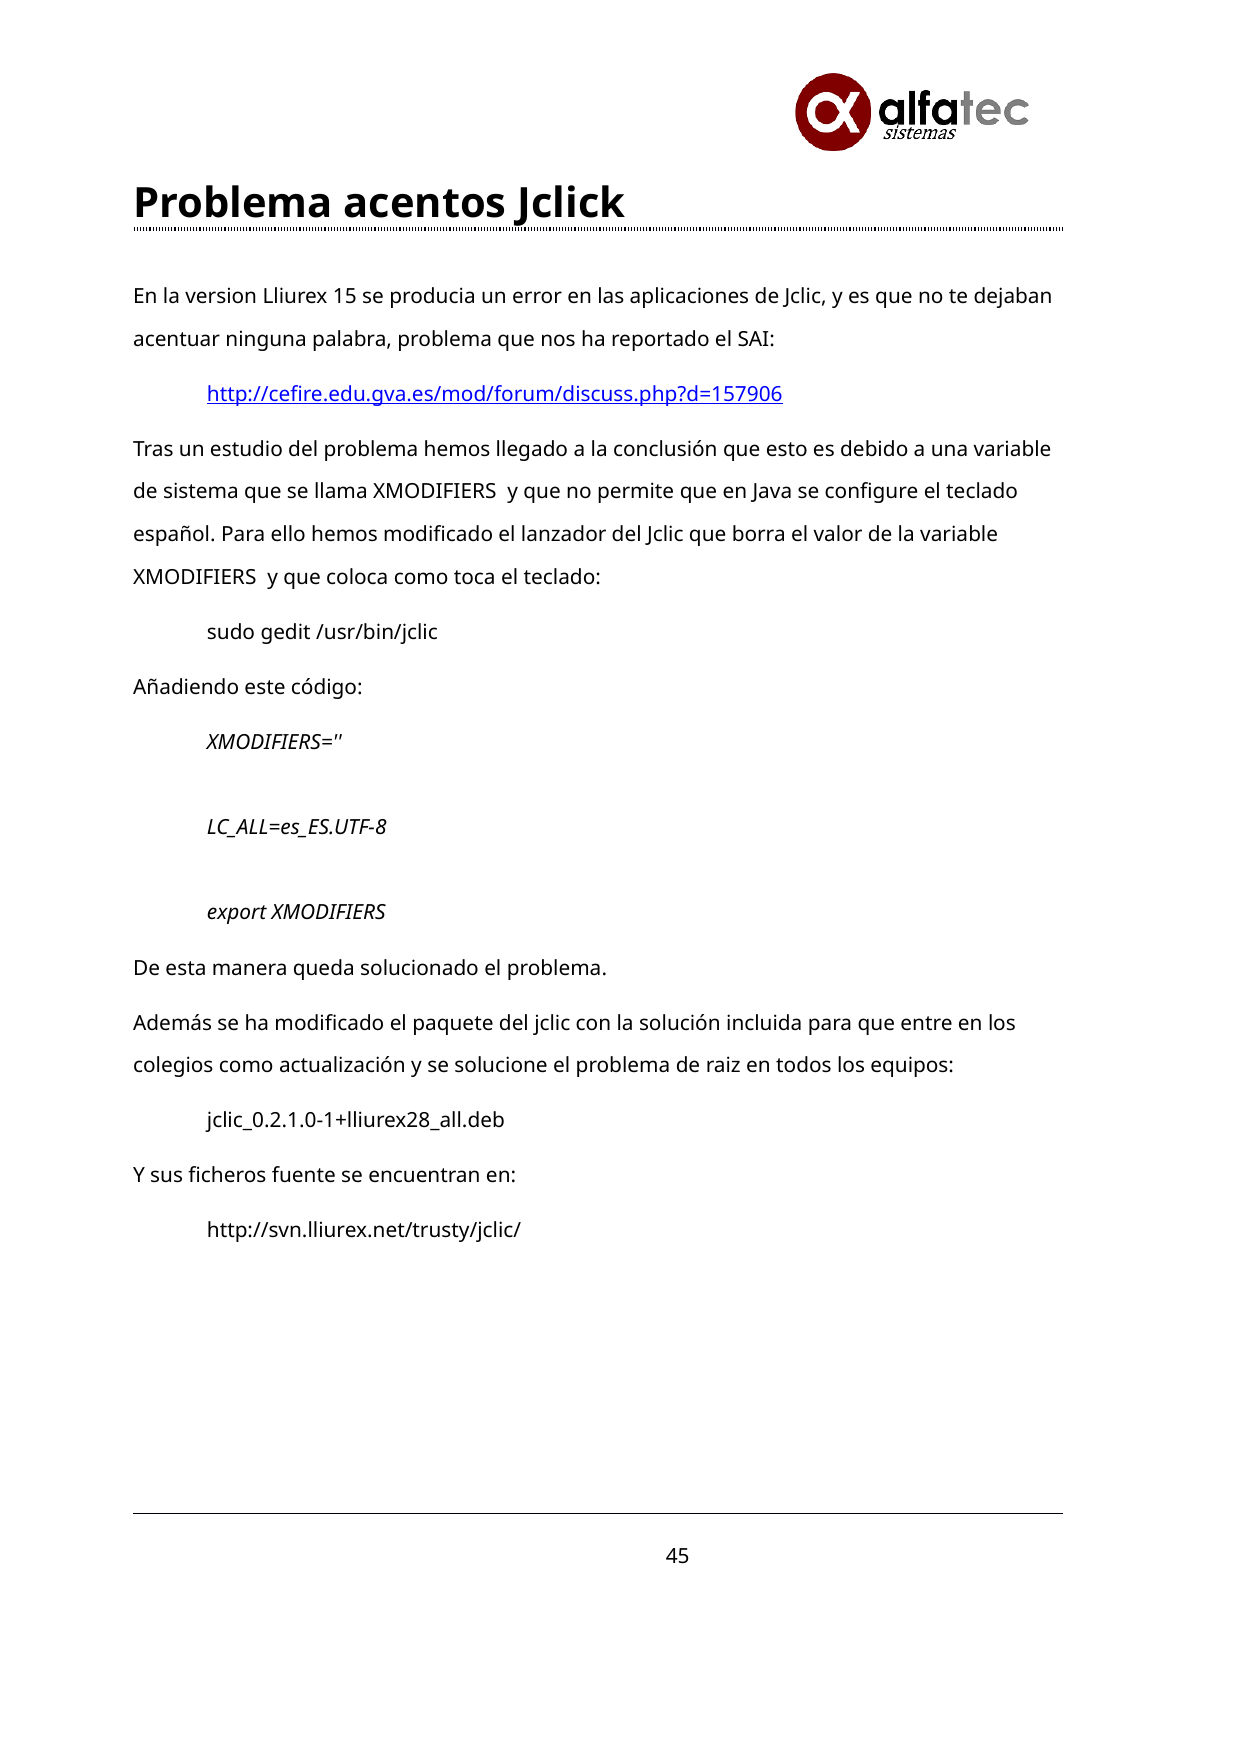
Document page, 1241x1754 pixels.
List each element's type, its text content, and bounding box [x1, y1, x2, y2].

text De esta manera queda solucionado el problema. [133, 953, 1063, 981]
text http://svn.lliurex.net/trusty/jclic/ [207, 1216, 1063, 1244]
text Tras un estudio del problema hemos llegado a la conclusión que esto es debido a una variable de sistema que se llama XMODIFIERS y que no permite que en Java se configure el teclado español. Para ello hemos modificado el lanzador del Jclic que borra el valor de la variable XMODIFIERS y que coloca como toca el teclado: [133, 434, 1063, 590]
subtitle Problema acentos Jclick [133, 191, 1063, 231]
text XMODIFIERS='' LC_ALL=es_ES.UTF-8 export XMODIFIERS [207, 727, 1063, 926]
text Y sus ficheros fuente se encuentran en: [133, 1161, 1063, 1189]
text http://cefire.edu.gva.es/mod/forum/discuss.php?d=157906 [207, 379, 1063, 407]
text sudo gedit /usr/bin/jclic [207, 617, 1063, 645]
picture [795, 73, 1031, 151]
text Además se ha modificado el paquete del jclic con la solución incluida para que entre en los colegios como actualización y se solucione el problema de raiz en todos los equipos: [133, 1008, 1063, 1079]
text jclic_0.2.1.0-1+lliurex28_all.deb [207, 1105, 1063, 1134]
text Añadiendo este código: [133, 672, 1063, 700]
text En la version Lliurex 15 se producia un error en las aplicaciones de Jclic, y es que no te dejaban acentuar ninguna palabra, problema que nos ha reportado el SAI: [133, 281, 1063, 352]
